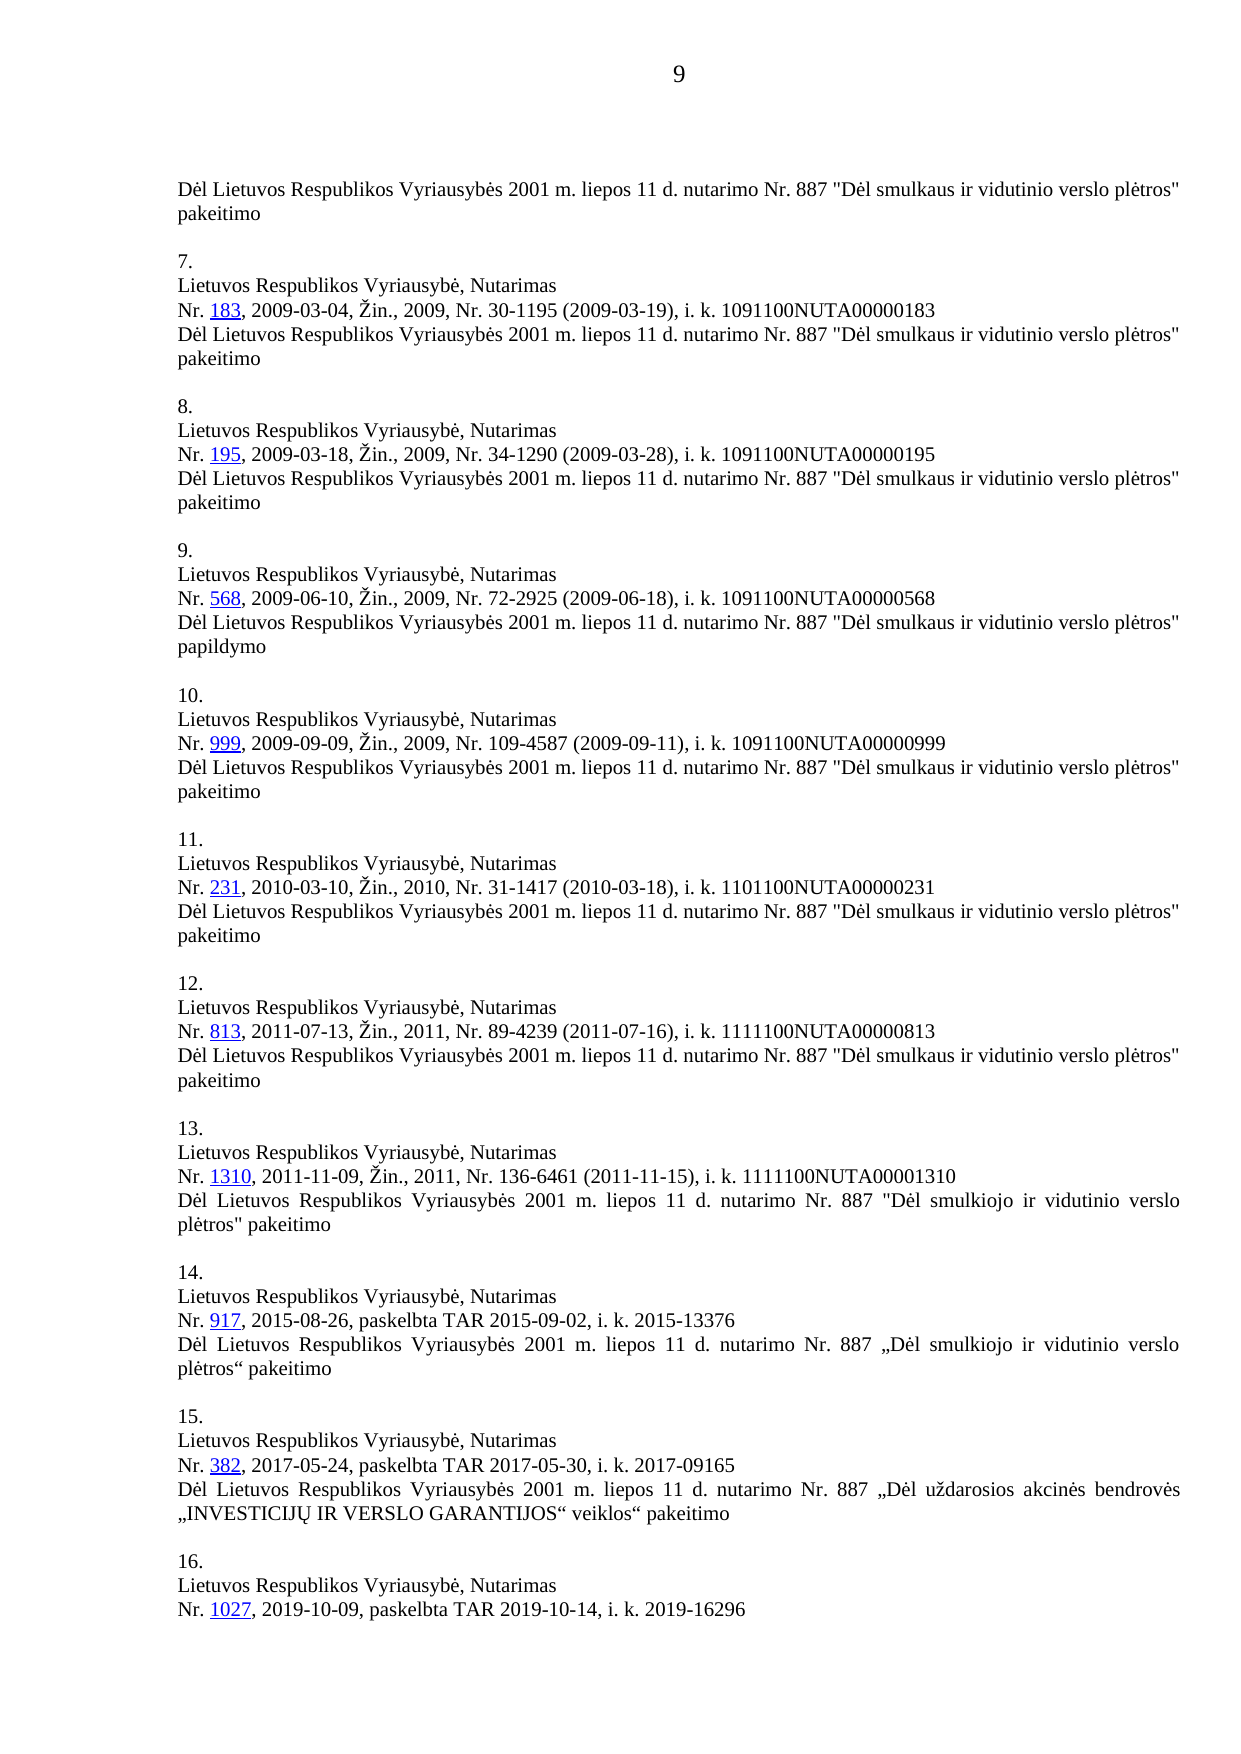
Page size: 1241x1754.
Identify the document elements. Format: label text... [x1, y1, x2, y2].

text Nr. 568, 2009-06-10, Žin., 2009, Nr. 72-2925 (2009-06-18), i. k. 1091100NUTA00000568 [177, 586, 1181, 610]
text Nr. 999, 2009-09-09, Žin., 2009, Nr. 109-4587 (2009-09-11), i. k. 1091100NUTA00000999 [177, 731, 1181, 755]
text 16. [177, 1549, 1181, 1573]
text 14. [177, 1260, 1181, 1284]
text Dėl Lietuvos Respublikos Vyriausybės 2001 m. liepos 11 d. nutarimo Nr. 887 "Dėl smulkaus ir vidutinio verslo plėtros" pakeitimo [177, 466, 1181, 514]
text Dėl Lietuvos Respublikos Vyriausybės 2001 m. liepos 11 d. nutarimo Nr. 887 „Dėl uždarosios akcinės bendrovės „INVESTICIJŲ IR VERSLO GARANTIJOS“ veiklos“ pakeitimo [177, 1477, 1181, 1525]
text 12. [177, 971, 1181, 995]
text Dėl Lietuvos Respublikos Vyriausybės 2001 m. liepos 11 d. nutarimo Nr. 887 "Dėl smulkaus ir vidutinio verslo plėtros" pakeitimo [177, 322, 1181, 370]
text 13. [177, 1116, 1181, 1140]
text Lietuvos Respublikos Vyriausybė, Nutarimas [177, 1428, 1181, 1452]
text Lietuvos Respublikos Vyriausybė, Nutarimas [177, 1140, 1181, 1164]
text Nr. 1027, 2019-10-09, paskelbta TAR 2019-10-14, i. k. 2019-16296 [177, 1597, 1181, 1621]
text Nr. 382, 2017-05-24, paskelbta TAR 2017-05-30, i. k. 2017-09165 [177, 1452, 1181, 1477]
text Dėl Lietuvos Respublikos Vyriausybės 2001 m. liepos 11 d. nutarimo Nr. 887 "Dėl smulkaus ir vidutinio verslo plėtros" pakeitimo [177, 755, 1181, 803]
text 9. [177, 538, 1181, 562]
text Lietuvos Respublikos Vyriausybė, Nutarimas [177, 707, 1181, 731]
text Dėl Lietuvos Respublikos Vyriausybės 2001 m. liepos 11 d. nutarimo Nr. 887 "Dėl smulkaus ir vidutinio verslo plėtros" papildymo [177, 610, 1181, 658]
text Nr. 917, 2015-08-26, paskelbta TAR 2015-09-02, i. k. 2015-13376 [177, 1308, 1181, 1332]
text Dėl Lietuvos Respublikos Vyriausybės 2001 m. liepos 11 d. nutarimo Nr. 887 "Dėl smulkaus ir vidutinio verslo plėtros" pakeitimo [177, 899, 1181, 947]
text Lietuvos Respublikos Vyriausybė, Nutarimas [177, 273, 1181, 297]
text 15. [177, 1404, 1181, 1428]
text Nr. 813, 2011-07-13, Žin., 2011, Nr. 89-4239 (2011-07-16), i. k. 1111100NUTA00000813 [177, 1019, 1181, 1043]
text 11. [177, 827, 1181, 851]
text Lietuvos Respublikos Vyriausybė, Nutarimas [177, 418, 1181, 442]
text Lietuvos Respublikos Vyriausybė, Nutarimas [177, 995, 1181, 1019]
text 7. [177, 249, 1181, 273]
text Nr. 183, 2009-03-04, Žin., 2009, Nr. 30-1195 (2009-03-19), i. k. 1091100NUTA00000183 [177, 297, 1181, 322]
text 10. [177, 682, 1181, 707]
text Lietuvos Respublikos Vyriausybė, Nutarimas [177, 1573, 1181, 1597]
text Lietuvos Respublikos Vyriausybė, Nutarimas [177, 851, 1181, 875]
text Dėl Lietuvos Respublikos Vyriausybės 2001 m. liepos 11 d. nutarimo Nr. 887 „Dėl smulkiojo ir vidutinio verslo plėtros“ pakeitimo [177, 1332, 1181, 1380]
text Dėl Lietuvos Respublikos Vyriausybės 2001 m. liepos 11 d. nutarimo Nr. 887 "Dėl smulkaus ir vidutinio verslo plėtros" pakeitimo [177, 177, 1181, 225]
text Nr. 1310, 2011-11-09, Žin., 2011, Nr. 136-6461 (2011-11-15), i. k. 1111100NUTA00001310 [177, 1164, 1181, 1188]
text Dėl Lietuvos Respublikos Vyriausybės 2001 m. liepos 11 d. nutarimo Nr. 887 "Dėl smulkaus ir vidutinio verslo plėtros" pakeitimo [177, 1043, 1181, 1092]
text Dėl Lietuvos Respublikos Vyriausybės 2001 m. liepos 11 d. nutarimo Nr. 887 "Dėl smulkiojo ir vidutinio verslo plėtros" pakeitimo [177, 1188, 1181, 1236]
text Nr. 231, 2010-03-10, Žin., 2010, Nr. 31-1417 (2010-03-18), i. k. 1101100NUTA00000231 [177, 875, 1181, 899]
text Lietuvos Respublikos Vyriausybė, Nutarimas [177, 562, 1181, 586]
text Lietuvos Respublikos Vyriausybė, Nutarimas [177, 1284, 1181, 1308]
text Nr. 195, 2009-03-18, Žin., 2009, Nr. 34-1290 (2009-03-28), i. k. 1091100NUTA00000195 [177, 442, 1181, 466]
text 8. [177, 394, 1181, 418]
